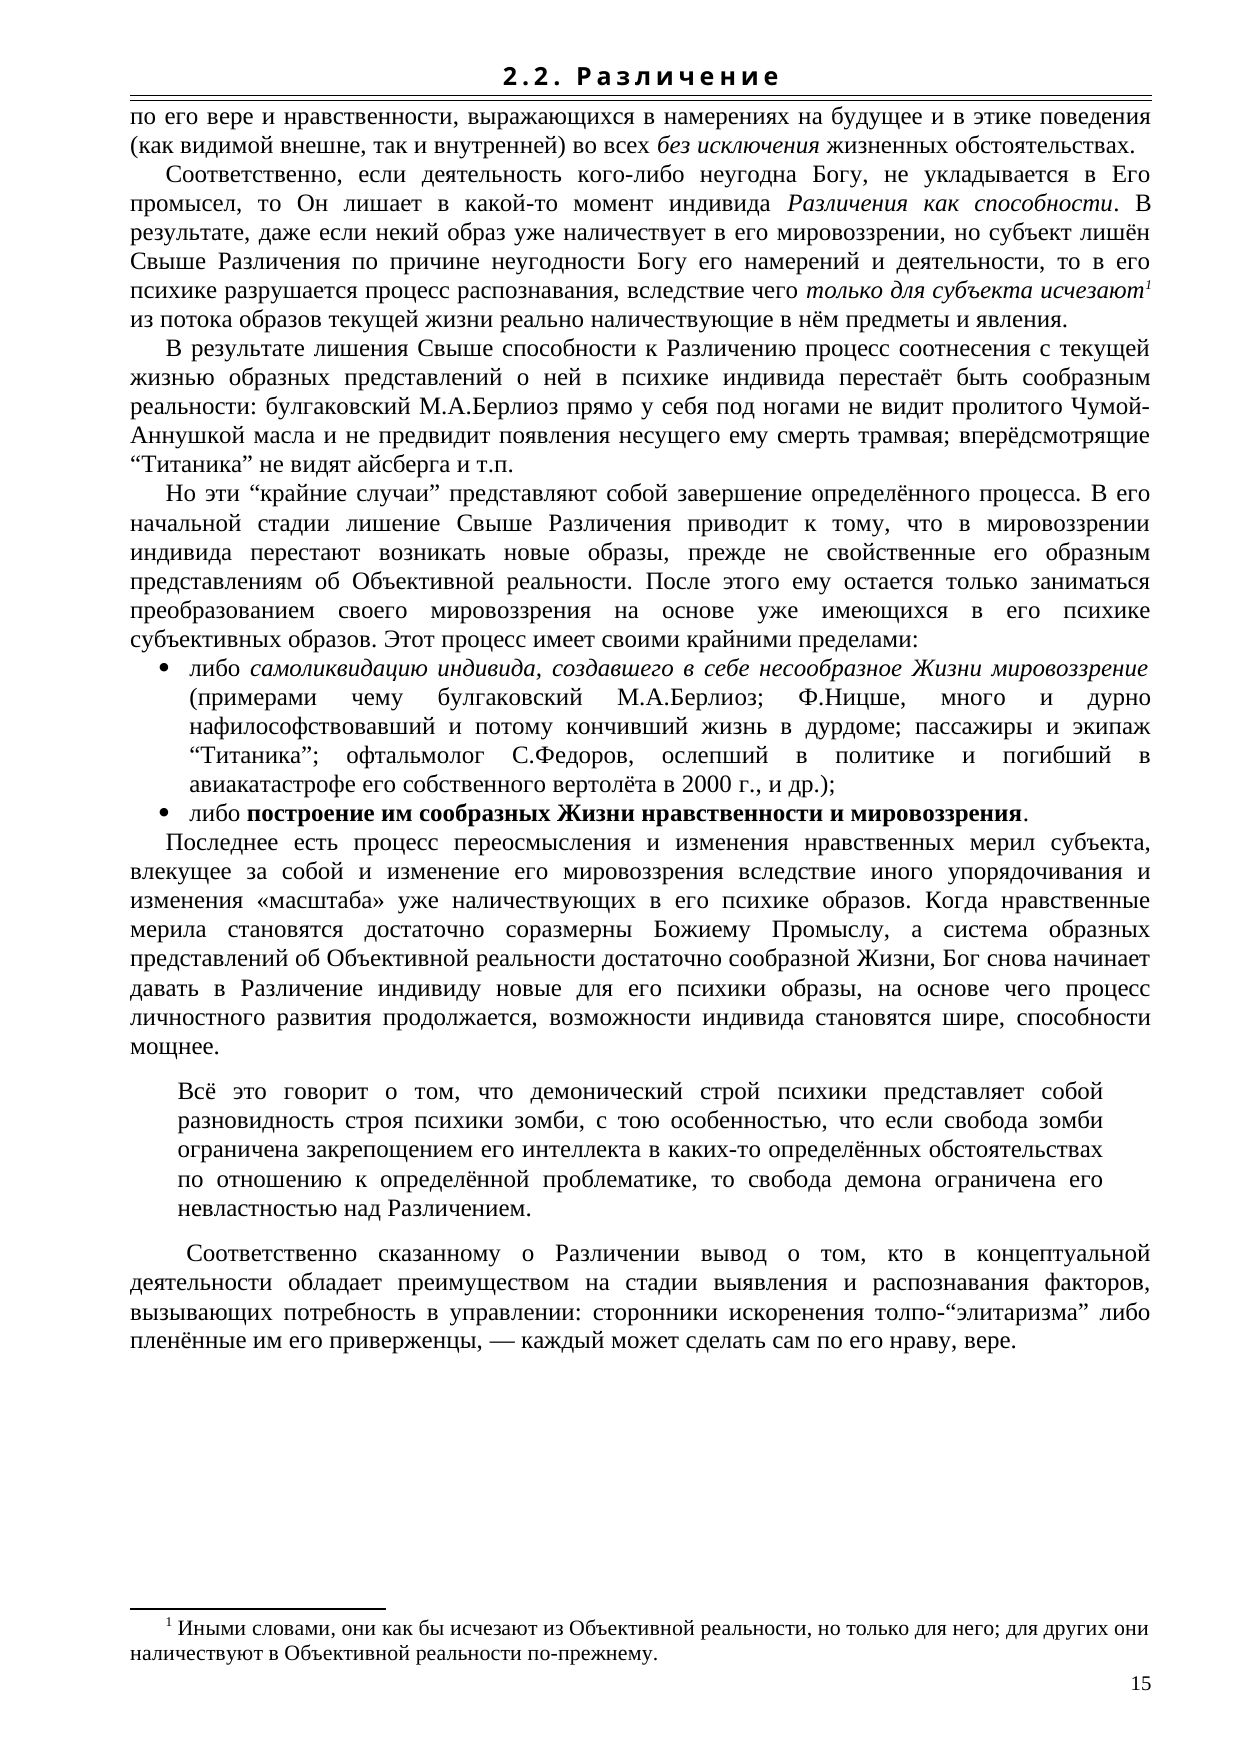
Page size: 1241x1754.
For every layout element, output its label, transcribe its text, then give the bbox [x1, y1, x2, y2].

list либо самоликвидацию индивида, создавшего в себе несообразное Жизни мировоззрение (примерами чему булгаковский М.А.Берли­оз; Ф.Ницше, много и дурно нафилософствовавший и потому кончивший жизнь в дурдоме; пассажиры и экипаж “Тита­ника”; офтальмолог С.Федоров, ослепший в политике и погибший в авиакатастрофе его собственного вертолёта в 2000 г., и др.); [159, 653, 1152, 798]
text В результате лишения Свыше способности к Различению процесс соотнесения с текущей жизнью образных представлений о ней в психике индивида перестаёт быть сообразным реальности: булгаковский М.А.Берлиоз прямо у себя под ногами не видит пролитого Чумой-Аннушкой масла и не предвидит появления несущего ему смерть трамвая; вперёдсмотрящие “Титаника” не видят айсберга и т.п. [130, 333, 1152, 478]
text Всё это говорит о том, что демонический строй психики представляет собой разновидность строя психики зомби, с тою особенностью, что если свобода зомби ограничена закрепощением его интеллекта в каких-то определённых обстоятельствах по отношению к определённой проблематике, то свобода демона ограничена его невластностью над Различением. [177, 1076, 1104, 1222]
text по его вере и нравственности, выражающихся в намерениях на будущее и в этике поведения (как видимой внешне, так и внутренней) во всех без исключения жизненных обстоятельствах. [130, 101, 1152, 159]
text Но эти “крайние случаи” представляют собой завершение определённого процесса. В его начальной стадии лишение Свыше Различения приводит к тому, что в мировоззрении индивида перестают возникать новые образы, прежде не свойственные его образным представлениям об Объективной реальности. После этого ему остается только заниматься преобразованием своего мировоззрения на основе уже имеющихся в его психике субъективных образов. Этот процесс имеет своими крайними пределами: [130, 478, 1152, 653]
list либо построение им сообразных Жизни нравственности и мировоззрения. [159, 798, 1152, 827]
text Соответственно, если деятельность кого-либо неугодна Богу, не укладывается в Его промысел, то Он лишает в какой-то момент индивида Различения как способности. В результате, даже если некий образ уже наличествует в его мировоззрении, но субъект лишён Свыше Различения по причине неугодности Богу его намерений и деятельности, то в его психике разрушается процесс распознавания, вследствие чего только для субъекта исчезают из потока образов текущей жизни реально наличествующие в нём предметы и явления. [130, 159, 1152, 333]
text Последнее есть процесс переосмысления и изменения нравственных мерил субъекта, влекущее за собой и изменение его мировоззрения вследствие иного упорядочивания и изменения «масштаба» уже наличествующих в его психике образов. Когда нравственные мерила становятся достаточно соразмерны Божиему Промыслу, а система образных представлений об Объективной реальности достаточно сообразной Жизни, Бог снова начинает давать в Различение индивиду новые для его психики образы, на основе чего процесс личностного развития продолжается, возможности индивида становятся шире, способности мощнее. [130, 827, 1152, 1059]
text Соответственно сказанному о Различении вывод о том, кто в концептуальной деятельности обладает преимуществом на стадии выявления и распознавания факторов, вызывающих потребность в управлении: сторонники искоренения толпо-“элитаризма” либо пленённые им его приверженцы, — каждый может сделать сам по его нраву, вере. [130, 1238, 1152, 1354]
text Иными словами, они как бы исчезают из Объективной реальности, но только для него; для других они наличествуют в Объективной реальности по-прежнему. [130, 1615, 1152, 1665]
